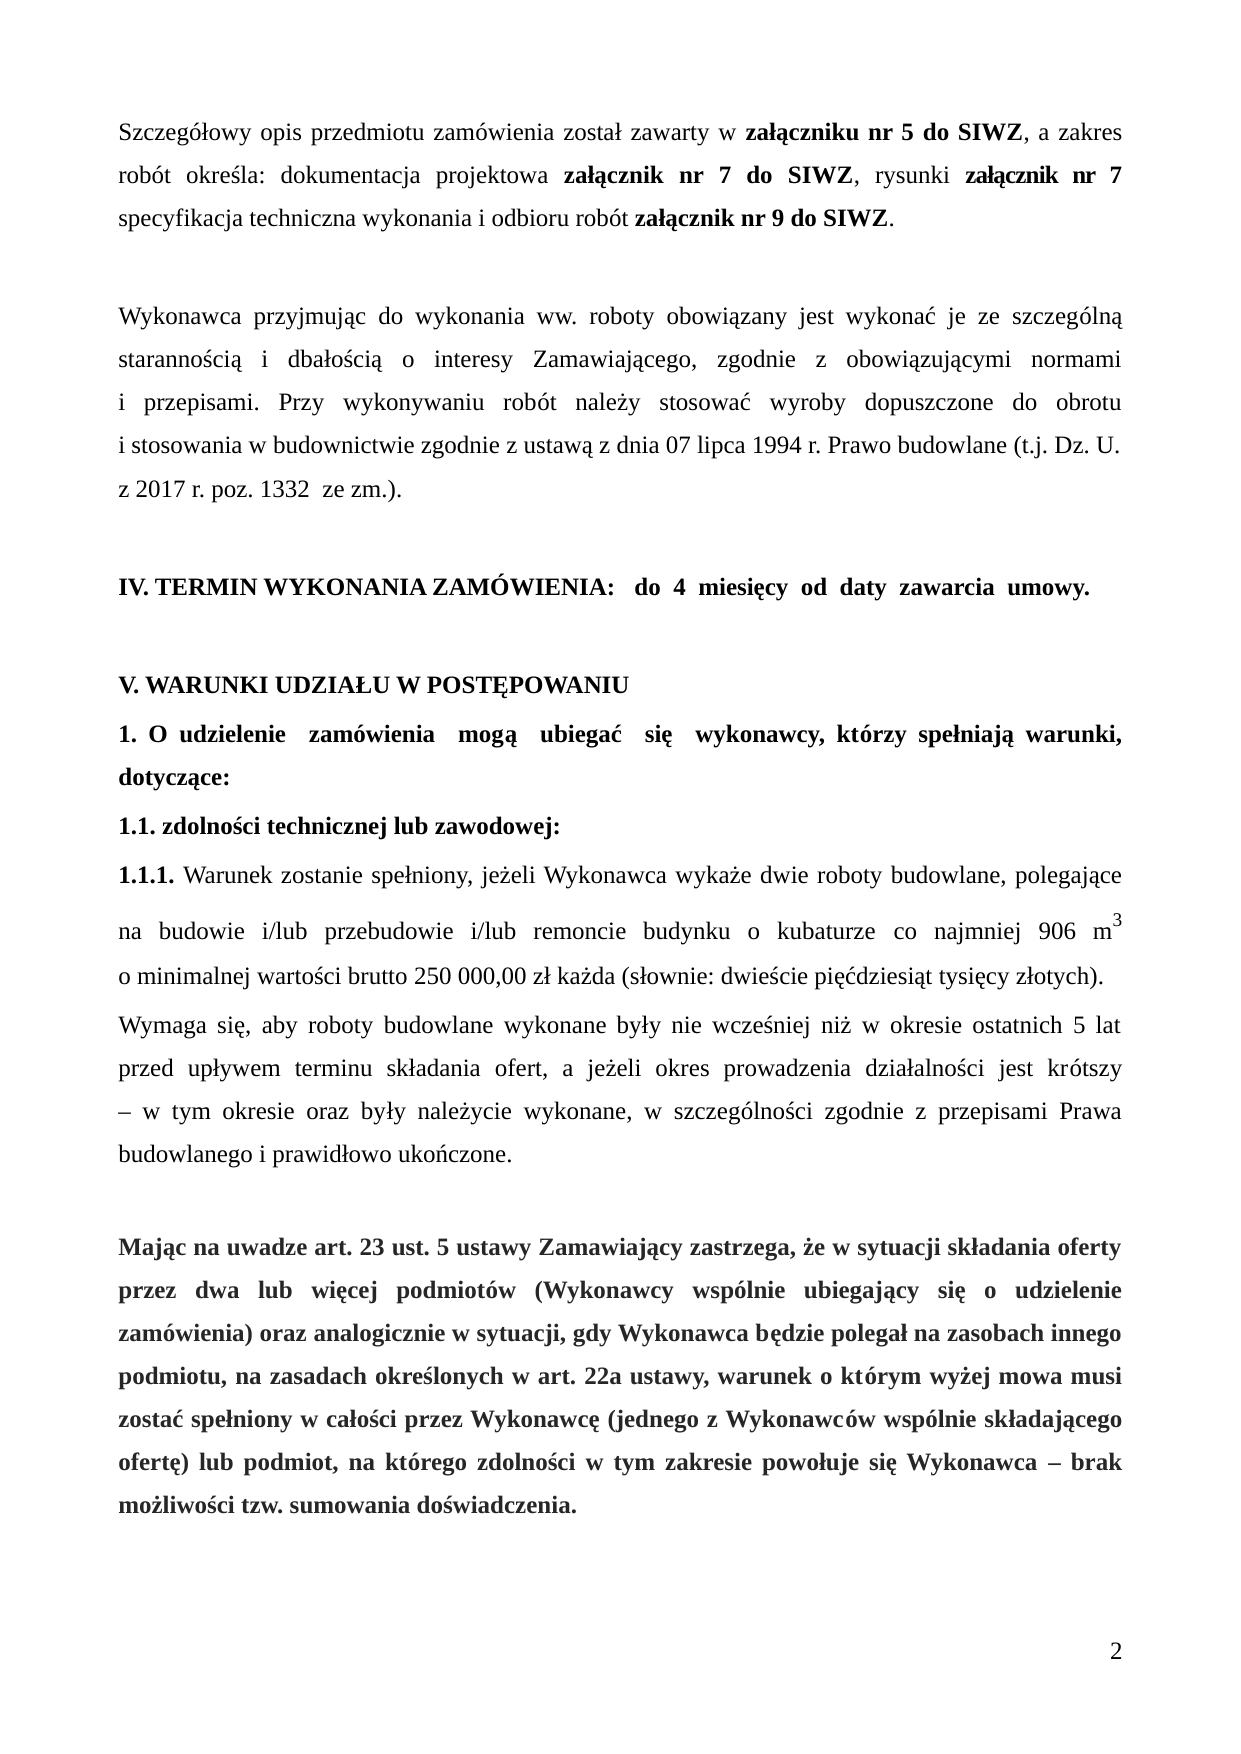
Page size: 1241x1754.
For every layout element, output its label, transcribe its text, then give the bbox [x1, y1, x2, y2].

text V. WARUNKI UDZIAŁU W POSTĘPOWANIU [118, 670, 1122, 699]
text 1.1.1. Warunek zostanie spełniony, jeżeli Wykonawca wykaże dwie roboty budowlane, polegające na budowie i/lub przebudowie i/lub remoncie budynku o kubaturze co najmniej 906 m3 o minimalnej wartości brutto 250 000,00 zł każda (słownie: dwieście pięćdziesiąt tysięcy złotych). [118, 860, 1122, 990]
text Wymaga się, aby roboty budowlane wykonane były nie wcześniej niż w okresie ostatnich 5 lat przed upływem terminu składania ofert, a jeżeli okres prowadzenia działalności jest krótszy – w tym okresie oraz były należycie wykonane, w szczególności zgodnie z przepisami Prawa budowlanego i prawidłowo ukończone. [118, 1010, 1122, 1168]
text 1.1. zdolności technicznej lub zawodowej: [118, 811, 1122, 840]
text 1. O udzielenie zamówienia mogą ubiegać się wykonawcy, którzy spełniają warunki, dotyczące: [118, 719, 1122, 791]
text Wykonawca przyjmując do wykonania ww. roboty obowiązany jest wykonać je ze szczególną starannością i dbałością o interesy Zamawiającego, zgodnie z obowiązującymi normami i przepisami. Przy wykonywaniu robót należy stosować wyroby dopuszczone do obrotu i stosowania w budownictwie zgodnie z ustawą z dnia 07 lipca 1994 r. Prawo budowlane (t.j. Dz. U. z 2017 r. poz. 1332 ze zm.). [118, 301, 1122, 502]
text IV. TERMIN WYKONANIA ZAMÓWIENIA: do 4 miesięcy od daty zawarcia umowy. [118, 572, 1122, 601]
text Szczegółowy opis przedmiotu zamówienia został zawarty w załączniku nr 5 do SIWZ, a zakres robót określa: dokumentacja projektowa załącznik nr 7 do SIWZ, rysunki załącznik nr 7 specyfikacja techniczna wykonania i odbioru robót załącznik nr 9 do SIWZ. [118, 74, 1122, 232]
text Mając na uwadze art. 23 ust. 5 ustawy Zamawiający zastrzega, że w sytuacji składania oferty przez dwa lub więcej podmiotów (Wykonawcy wspólnie ubiegający się o udzielenie zamówienia) oraz analogicznie w sytuacji, gdy Wykonawca będzie polegał na zasobach innego podmiotu, na zasadach określonych w art. 22a ustawy, warunek o którym wyżej mowa musi zostać spełniony w całości przez Wykonawcę (jednego z Wykonawców wspólnie składającego ofertę) lub podmiot, na którego zdolności w tym zakresie powołuje się Wykonawca – brak możliwości tzw. sumowania doświadczenia. [118, 1232, 1122, 1519]
